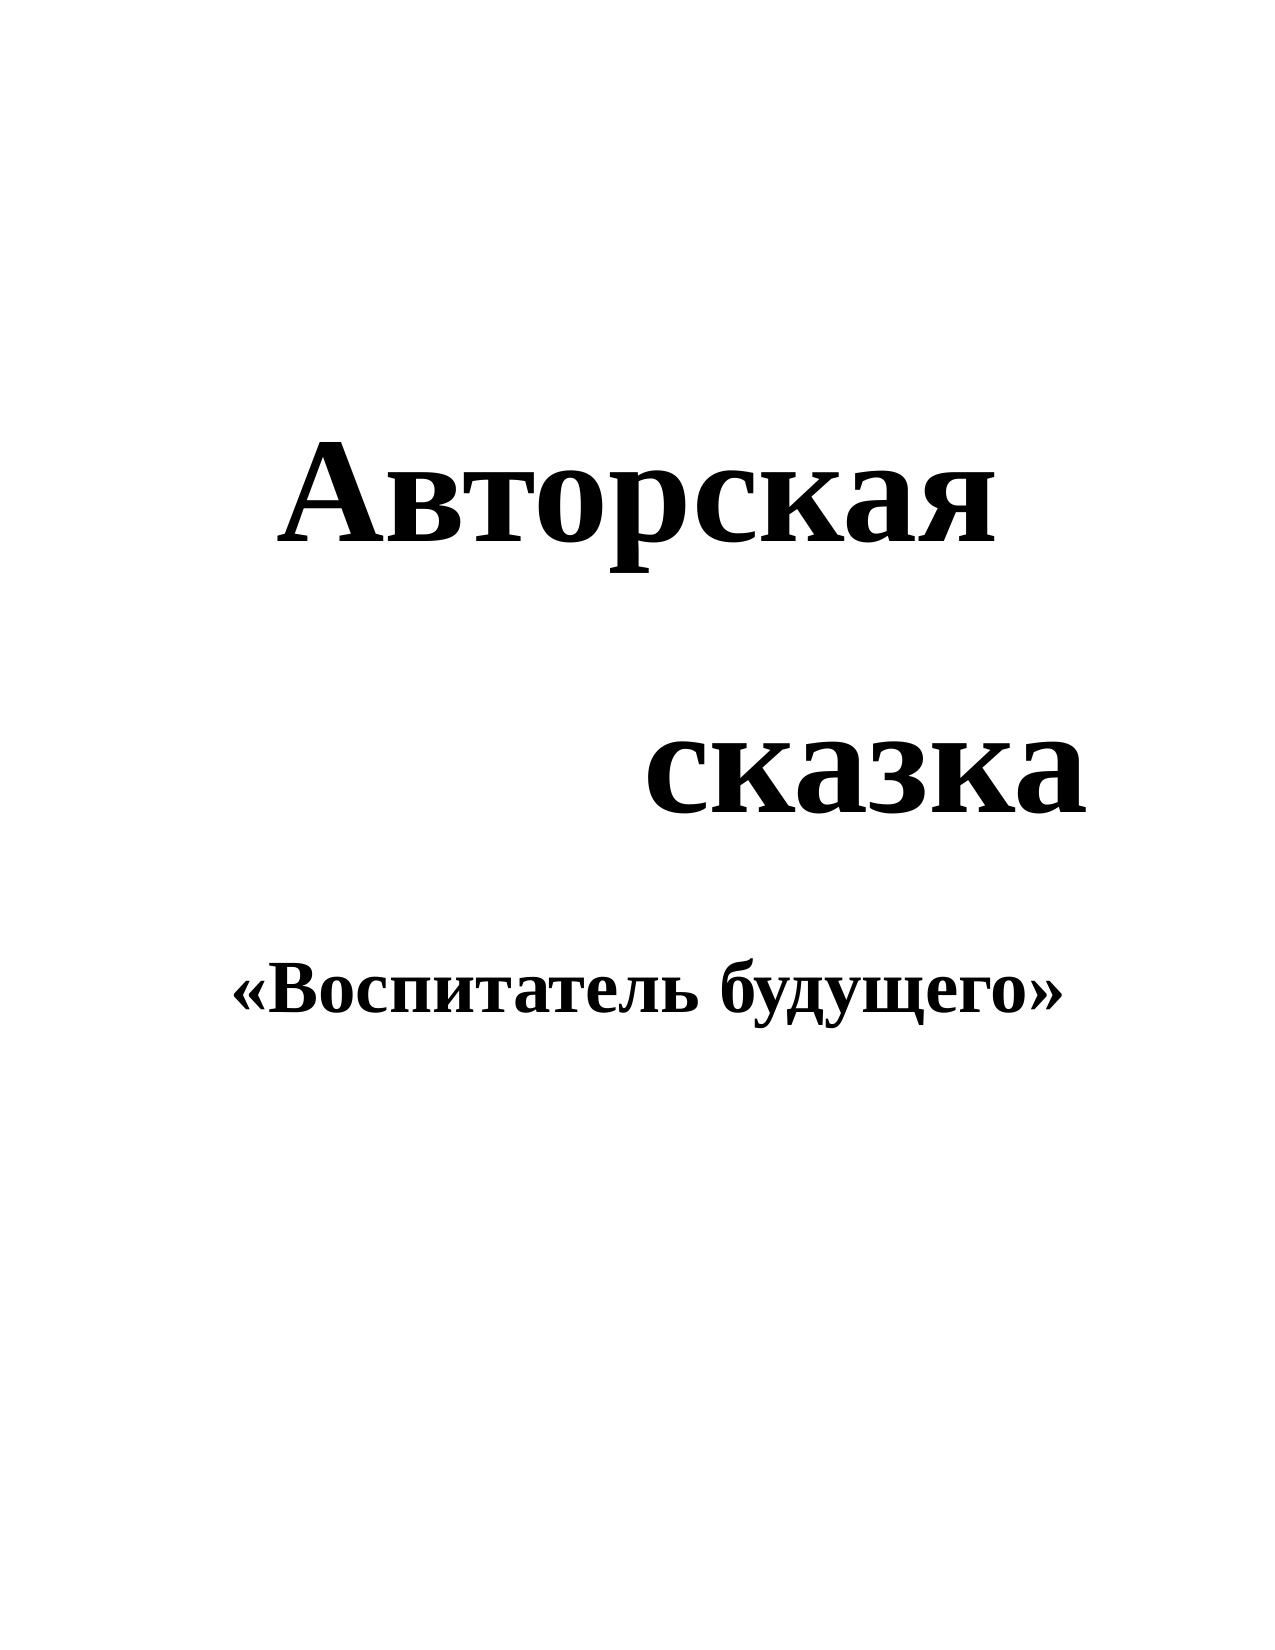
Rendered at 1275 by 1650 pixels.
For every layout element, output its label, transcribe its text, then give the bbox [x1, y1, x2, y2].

text Авторская [118, 402, 1157, 574]
text «Воспитатель будущего» [118, 943, 1157, 1029]
text сказка [118, 672, 1157, 845]
